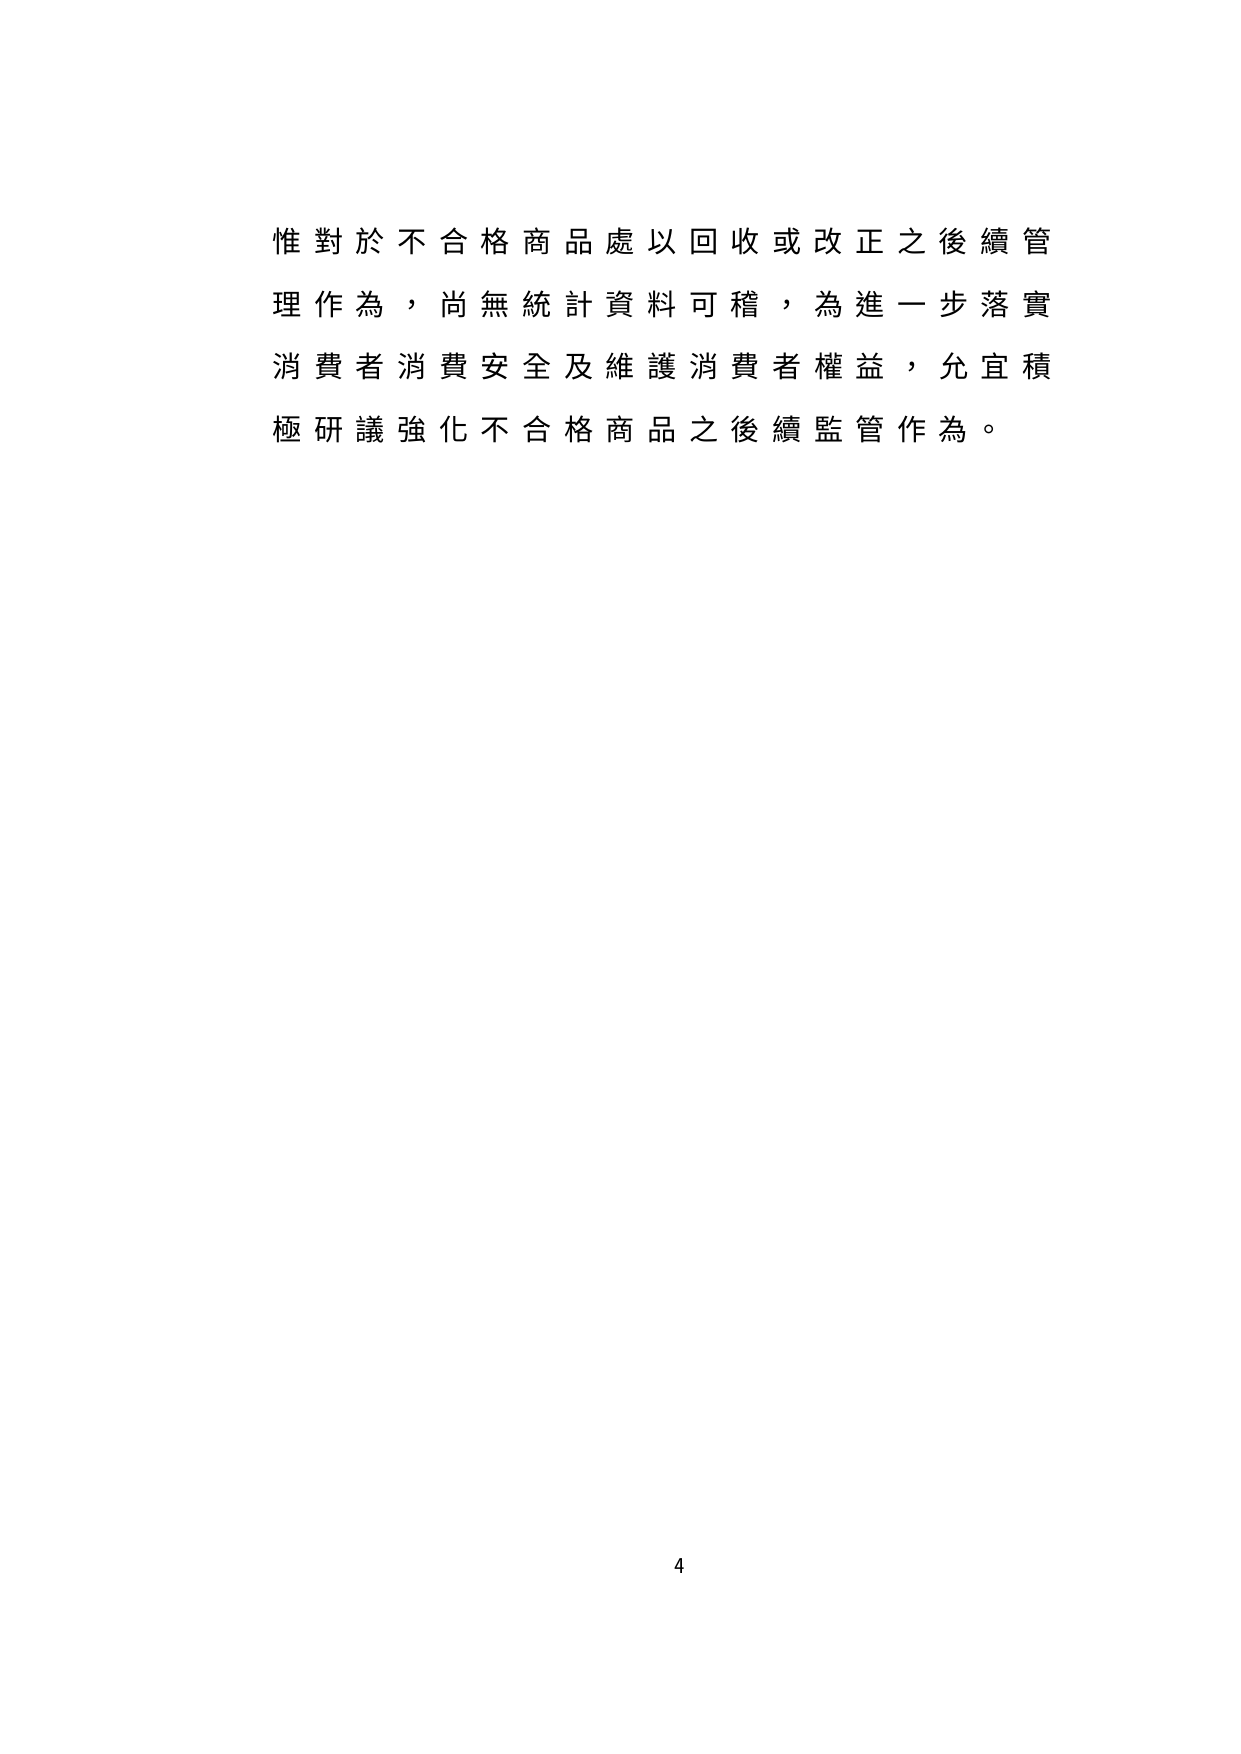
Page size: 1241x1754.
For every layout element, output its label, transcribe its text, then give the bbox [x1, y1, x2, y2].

text 惟對於不合格商品處以回收或改正之後續管理作為，尚無統計資料可稽，為進一步落實消費者消費安全及維護消費者權益，允宜積極研議強化不合格商品之後續監管作為。 [242, 198, 1058, 448]
